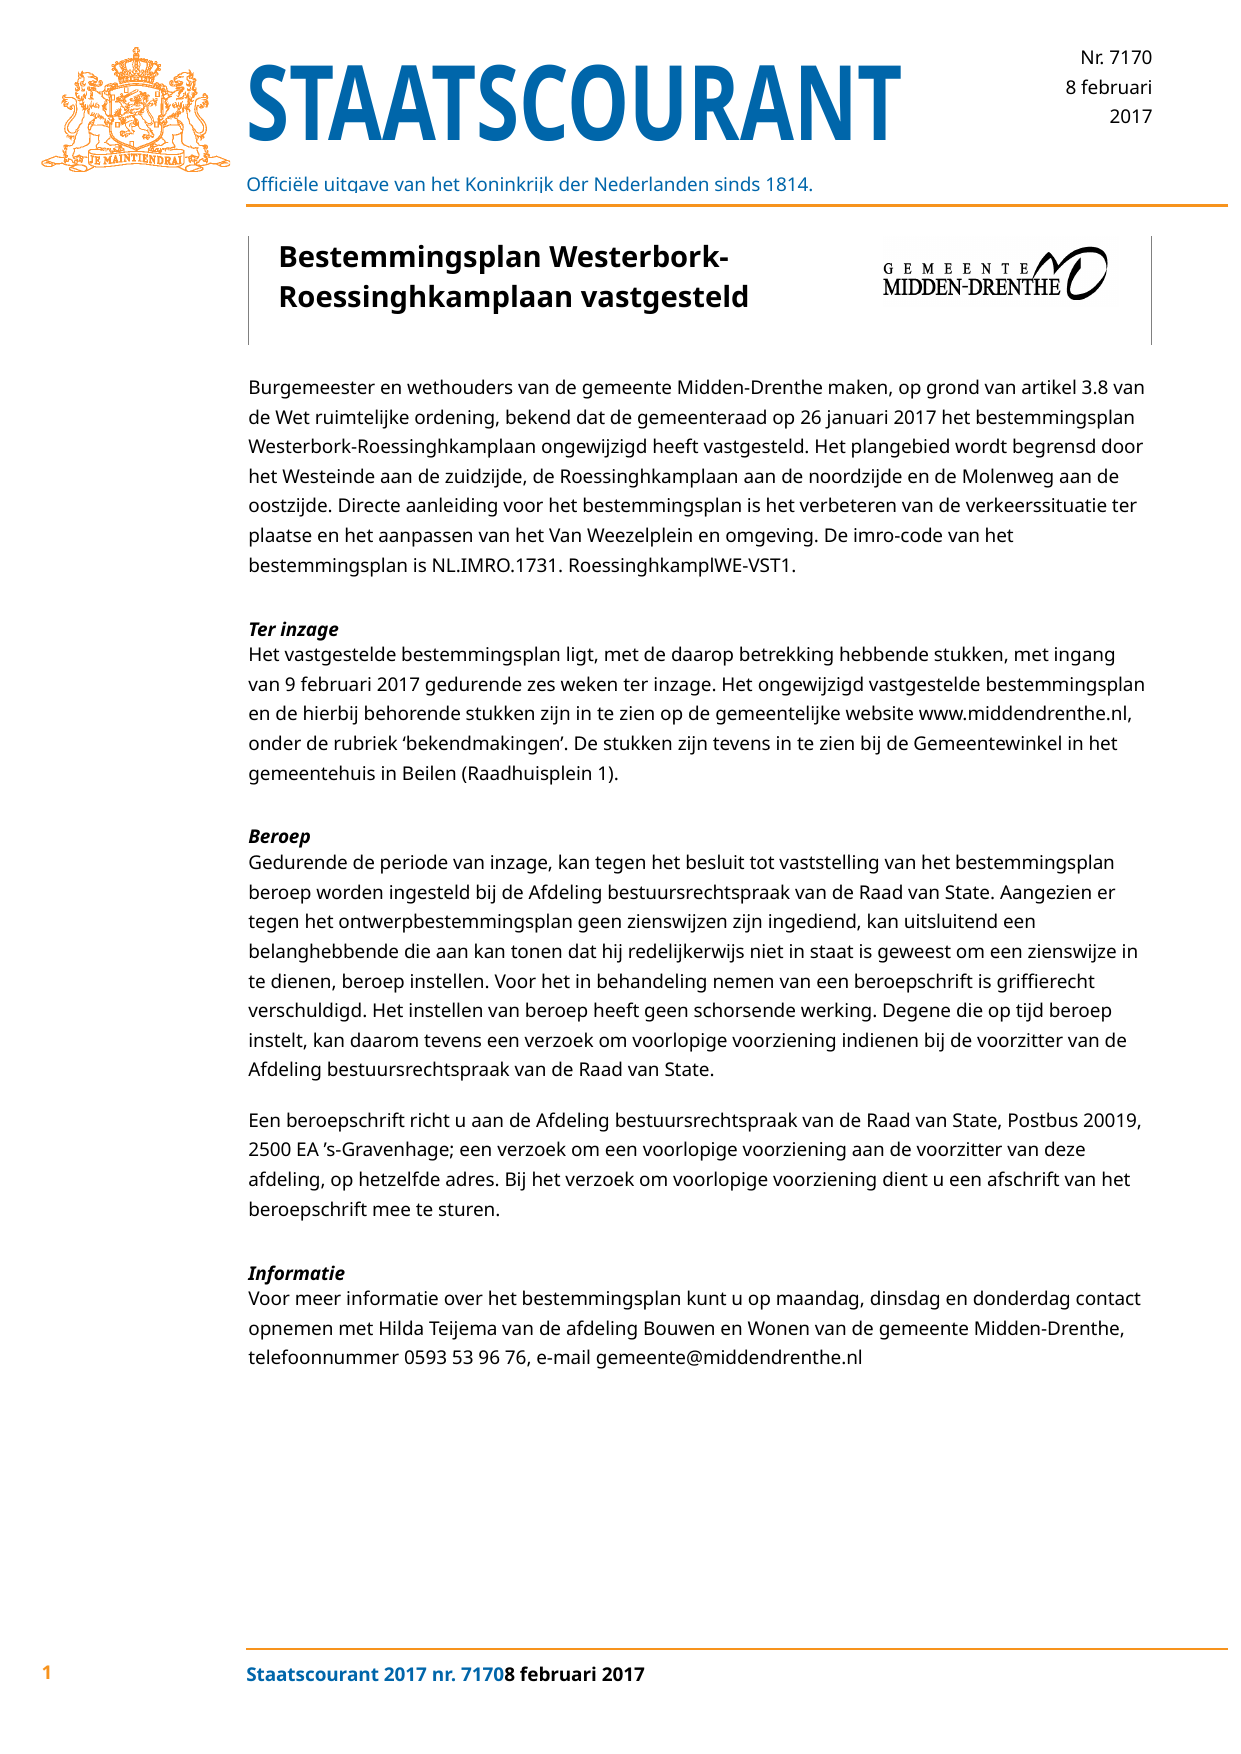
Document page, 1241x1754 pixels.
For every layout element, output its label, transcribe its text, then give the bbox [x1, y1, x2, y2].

table_header Bestemmingsplan Westerbork-Roessinghkamplaan vastgesteld [249, 236, 850, 345]
text Voor meer informatie over het bestemmingsplan kunt u op maandag, dinsdag en donderdag contact opnemen met Hilda Teijema van de afdeling Bouwen en Wonen van de gemeente Midden-Drenthe, telefoonnummer 0593 53 96 76, e-mail gemeente@middendrenthe.nl [248, 1285, 1152, 1370]
picture [41, 47, 231, 172]
picture [882, 236, 1119, 307]
text Een beroepschrift richt u aan de Afdeling bestuursrechtspraak van de Raad van State, Postbus 20019, 2500 EA ’s-Gravenhage; een verzoek om een voorlopige voorziening aan de voorzitter van deze afdeling, op hetzelfde adres. Bij het verzoek om voorlopige voorziening dient u een afschrift van het beroepschrift mee te sturen. [248, 1107, 1152, 1221]
text Informatie [248, 1260, 1152, 1285]
text Burgemeester en wethouders van de gemeente Midden-Drenthe maken, op grond van artikel 3.8 van de Wet ruimtelijke ordening, bekend dat de gemeenteraad op 26 januari 2017 het bestemmingsplan Westerbork-Roessinghkamplaan ongewijzigd heeft vastgesteld. Het plangebied wordt begrensd door het Westeinde aan de zuidzijde, de Roessinghkamplaan aan de noordzijde en de Molenweg aan de oostzijde. Directe aanleiding voor het bestemmingsplan is het verbeteren van de verkeerssituatie ter plaatse en het aanpassen van het Van Weezelplein en omgeving. De imro-code van het bestemmingsplan is NL.IMRO.1731. RoessinghkamplWE-VST1. [248, 374, 1152, 577]
text Beroep [248, 824, 1152, 849]
text Ter inzage [248, 616, 1152, 641]
text Het vastgestelde bestemmingsplan ligt, met de daarop betrekking hebbende stukken, met ingang van 9 februari 2017 gedurende zes weken ter inzage. Het ongewijzigd vastgestelde bestemmingsplan en de hierbij behorende stukken zijn in te zien op de gemeentelijke website www.middendrenthe.nl, onder de rubriek ‘bekendmakingen’. De stukken zijn tevens in te zien bij de Gemeentewinkel in het gemeentehuis in Beilen (Raadhuisplein 1). [248, 641, 1152, 786]
text Gedurende de periode van inzage, kan tegen het besluit tot vaststelling van het bestemmingsplan beroep worden ingesteld bij de Afdeling bestuursrechtspraak van de Raad van State. Aangezien er tegen het ontwerpbestemmingsplan geen zienswijzen zijn ingediend, kan uitsluitend een belanghebbende die aan kan tonen dat hij redelijkerwijs niet in staat is geweest om een zienswijze in te dienen, beroep instellen. Voor het in behandeling nemen van een beroepschrift is griffierecht verschuldigd. Het instellen van beroep heeft geen schorsende werking. Degene die op tijd beroep instelt, kan daarom tevens een verzoek om voorlopige voorziening indienen bij de voorzitter van de Afdeling bestuursrechtspraak van de Raad van State. [248, 849, 1152, 1082]
table_header [850, 236, 1151, 345]
